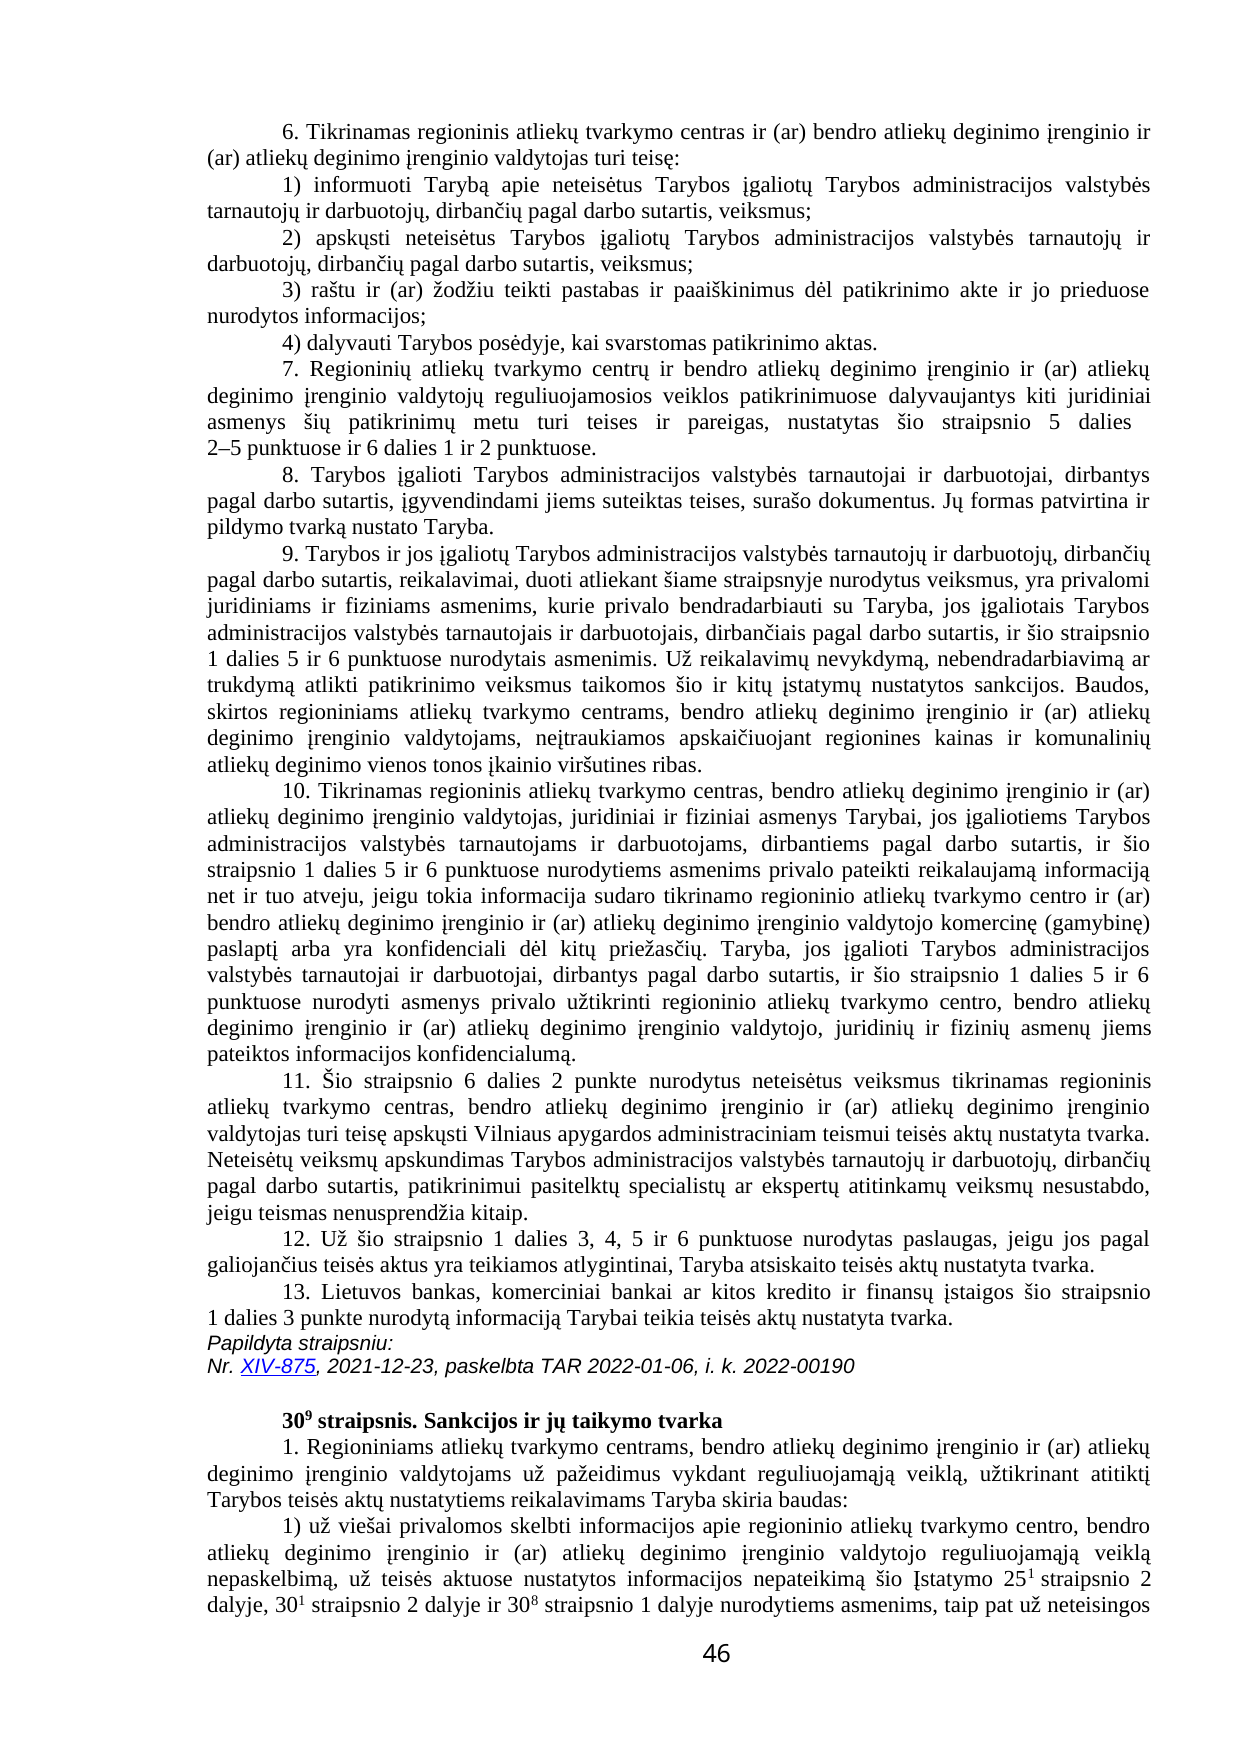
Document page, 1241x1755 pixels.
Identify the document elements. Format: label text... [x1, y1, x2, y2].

text 309 straipsnis. Sankcijos ir jų taikymo tvarka [207, 1407, 1152, 1433]
text 13. Lietuvos bankas, komerciniai bankai ar kitos kredito ir finansų įstaigos šio straipsnio 1 dalies 3 punkte nurodytą informaciją Tarybai teikia teisės aktų nustatyta tvarka. [207, 1278, 1152, 1330]
text 7. Regioninių atliekų tvarkymo centrų ir bendro atliekų deginimo įrenginio ir (ar) atliekų deginimo įrenginio valdytojų reguliuojamosios veiklos patikrinimuose dalyvaujantys kiti juridiniai asmenys šių patikrinimų metu turi teises ir pareigas, nustatytas šio straipsnio 5 dalies 2–5 punktuose ir 6 dalies 1 ir 2 punktuose. [207, 355, 1152, 461]
text 12. Už šio straipsnio 1 dalies 3, 4, 5 ir 6 punktuose nurodytas paslaugas, jeigu jos pagal galiojančius teisės aktus yra teikiamos atlygintinai, Taryba atsiskaito teisės aktų nustatyta tvarka. [207, 1225, 1152, 1278]
text 3) raštu ir (ar) žodžiu teikti pastabas ir paaiškinimus dėl patikrinimo akte ir jo prieduose nurodytos informacijos; [207, 276, 1152, 329]
text 10. Tikrinamas regioninis atliekų tvarkymo centras, bendro atliekų deginimo įrenginio ir (ar) atliekų deginimo įrenginio valdytojas, juridiniai ir fiziniai asmenys Tarybai, jos įgaliotiems Tarybos administracijos valstybės tarnautojams ir darbuotojams, dirbantiems pagal darbo sutartis, ir šio straipsnio 1 dalies 5 ir 6 punktuose nurodytiems asmenims privalo pateikti reikalaujamą informaciją net ir tuo atveju, jeigu tokia informacija sudaro tikrinamo regioninio atliekų tvarkymo centro ir (ar) bendro atliekų deginimo įrenginio ir (ar) atliekų deginimo įrenginio valdytojo komercinę (gamybinę) paslaptį arba yra konfidenciali dėl kitų priežasčių. Taryba, jos įgalioti Tarybos administracijos valstybės tarnautojai ir darbuotojai, dirbantys pagal darbo sutartis, ir šio straipsnio 1 dalies 5 ir 6 punktuose nurodyti asmenys privalo užtikrinti regioninio atliekų tvarkymo centro, bendro atliekų deginimo įrenginio ir (ar) atliekų deginimo įrenginio valdytojo, juridinių ir fizinių asmenų jiems pateiktos informacijos konfidencialumą. [207, 777, 1152, 1067]
text 8. Tarybos įgalioti Tarybos administracijos valstybės tarnautojai ir darbuotojai, dirbantys pagal darbo sutartis, įgyvendindami jiems suteiktas teises, surašo dokumentus. Jų formas patvirtina ir pildymo tvarką nustato Taryba. [207, 461, 1152, 540]
text 1. Regioniniams atliekų tvarkymo centrams, bendro atliekų deginimo įrenginio ir (ar) atliekų deginimo įrenginio valdytojams už pažeidimus vykdant reguliuojamąją veiklą, užtikrinant atitiktį Tarybos teisės aktų nustatytiems reikalavimams Taryba skiria baudas: [207, 1433, 1152, 1512]
text 11. Šio straipsnio 6 dalies 2 punkte nurodytus neteisėtus veiksmus tikrinamas regioninis atliekų tvarkymo centras, bendro atliekų deginimo įrenginio ir (ar) atliekų deginimo įrenginio valdytojas turi teisę apskųsti Vilniaus apygardos administraciniam teismui teisės aktų nustatyta tvarka. Neteisėtų veiksmų apskundimas Tarybos administracijos valstybės tarnautojų ir darbuotojų, dirbančių pagal darbo sutartis, patikrinimui pasitelktų specialistų ar ekspertų atitinkamų veiksmų nesustabdo, jeigu teismas nenusprendžia kitaip. [207, 1067, 1152, 1225]
text 6. Tikrinamas regioninis atliekų tvarkymo centras ir (ar) bendro atliekų deginimo įrenginio ir (ar) atliekų deginimo įrenginio valdytojas turi teisę: [207, 118, 1152, 171]
text 4) dalyvauti Tarybos posėdyje, kai svarstomas patikrinimo aktas. [207, 329, 1152, 355]
text 2) apskųsti neteisėtus Tarybos įgaliotų Tarybos administracijos valstybės tarnautojų ir darbuotojų, dirbančių pagal darbo sutartis, veiksmus; [207, 223, 1152, 276]
text 9. Tarybos ir jos įgaliotų Tarybos administracijos valstybės tarnautojų ir darbuotojų, dirbančių pagal darbo sutartis, reikalavimai, duoti atliekant šiame straipsnyje nurodytus veiksmus, yra privalomi juridiniams ir fiziniams asmenims, kurie privalo bendradarbiauti su Taryba, jos įgaliotais Tarybos administracijos valstybės tarnautojais ir darbuotojais, dirbančiais pagal darbo sutartis, ir šio straipsnio 1 dalies 5 ir 6 punktuose nurodytais asmenimis. Už reikalavimų nevykdymą, nebendradarbiavimą ar trukdymą atlikti patikrinimo veiksmus taikomos šio ir kitų įstatymų nustatytos sankcijos. Baudos, skirtos regioniniams atliekų tvarkymo centrams, bendro atliekų deginimo įrenginio ir (ar) atliekų deginimo įrenginio valdytojams, neįtraukiamos apskaičiuojant regionines kainas ir komunalinių atliekų deginimo vienos tonos įkainio viršutines ribas. [207, 540, 1152, 777]
text Papildyta straipsniu: [207, 1330, 1152, 1354]
text 1) informuoti Tarybą apie neteisėtus Tarybos įgaliotų Tarybos administracijos valstybės tarnautojų ir darbuotojų, dirbančių pagal darbo sutartis, veiksmus; [207, 171, 1152, 223]
text Nr. XIV-875, 2021-12-23, paskelbta TAR 2022-01-06, i. k. 2022-00190 [207, 1354, 1152, 1378]
text 1) už viešai privalomos skelbti informacijos apie regioninio atliekų tvarkymo centro, bendro atliekų deginimo įrenginio ir (ar) atliekų deginimo įrenginio valdytojo reguliuojamąją veiklą nepaskelbimą, už teisės aktuose nustatytos informacijos nepateikimą šio Įstatymo 251 straipsnio 2 dalyje, 301 straipsnio 2 dalyje ir 308 straipsnio 1 dalyje nurodytiems asmenims, taip pat už neteisingos [207, 1512, 1152, 1618]
